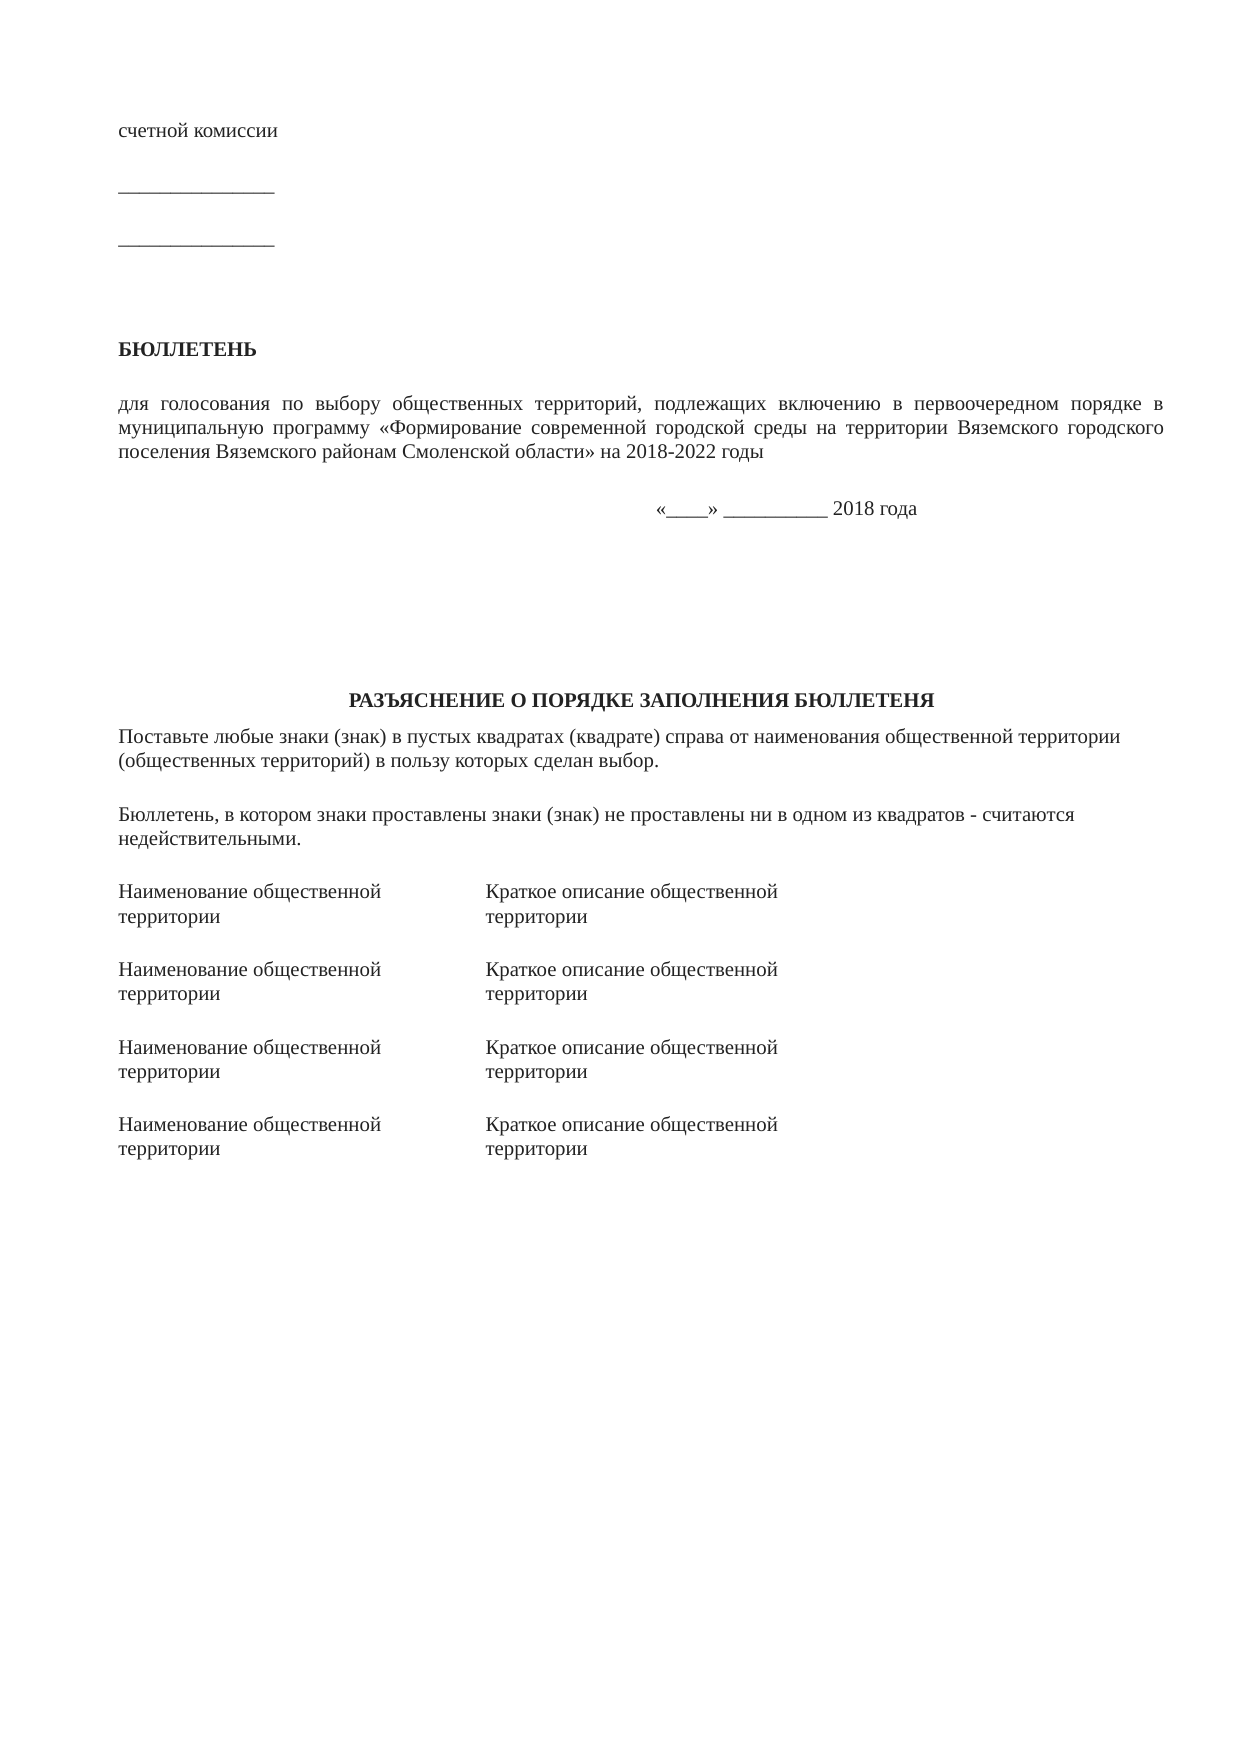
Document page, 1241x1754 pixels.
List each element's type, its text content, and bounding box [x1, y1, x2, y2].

table_cell Краткое описание общественной территории [485, 1035, 870, 1112]
table_header РАЗЪЯСНЕНИЕ О ПОРЯДКЕ ЗАПОЛНЕНИЯ БЮЛЛЕТЕНЯ Поставьте любые знаки (знак) в пустых квадратах (квадрате) справа от наименования общественной территории (общественных территорий) в пользу которых сделан выбор. Бюллетень, в котором знаки проставлены знаки (знак) не проставлены ни в одном из квадратов - считаются недействительными. [118, 667, 1165, 879]
table_cell [870, 957, 1165, 1035]
table_cell [870, 1035, 1165, 1112]
table_cell Краткое описание общественной территории [485, 957, 870, 1035]
table_cell счетной комиссии _______________ _______________ БЮЛЛЕТЕНЬ для голосования по выбору общественных территорий, подлежащих включению в первоочередном порядке в муниципальную программу «Формирование современной городской среды на территории Вяземского городского поселения Вяземского районам Смоленской области» на 2018-2022 годы «____» __________ 2018 года [118, 118, 1165, 667]
table_cell [870, 1112, 1165, 1190]
table_cell Краткое описание общественной территории [485, 1112, 870, 1190]
table_cell Наименование общественной территории [118, 1112, 485, 1190]
table_cell Наименование общественной территории [118, 1035, 485, 1112]
table_cell Наименование общественной территории [118, 957, 485, 1035]
table_cell [870, 880, 1165, 957]
table_cell Краткое описание общественной территории [485, 880, 870, 957]
table_cell Наименование общественной территории [118, 880, 485, 957]
